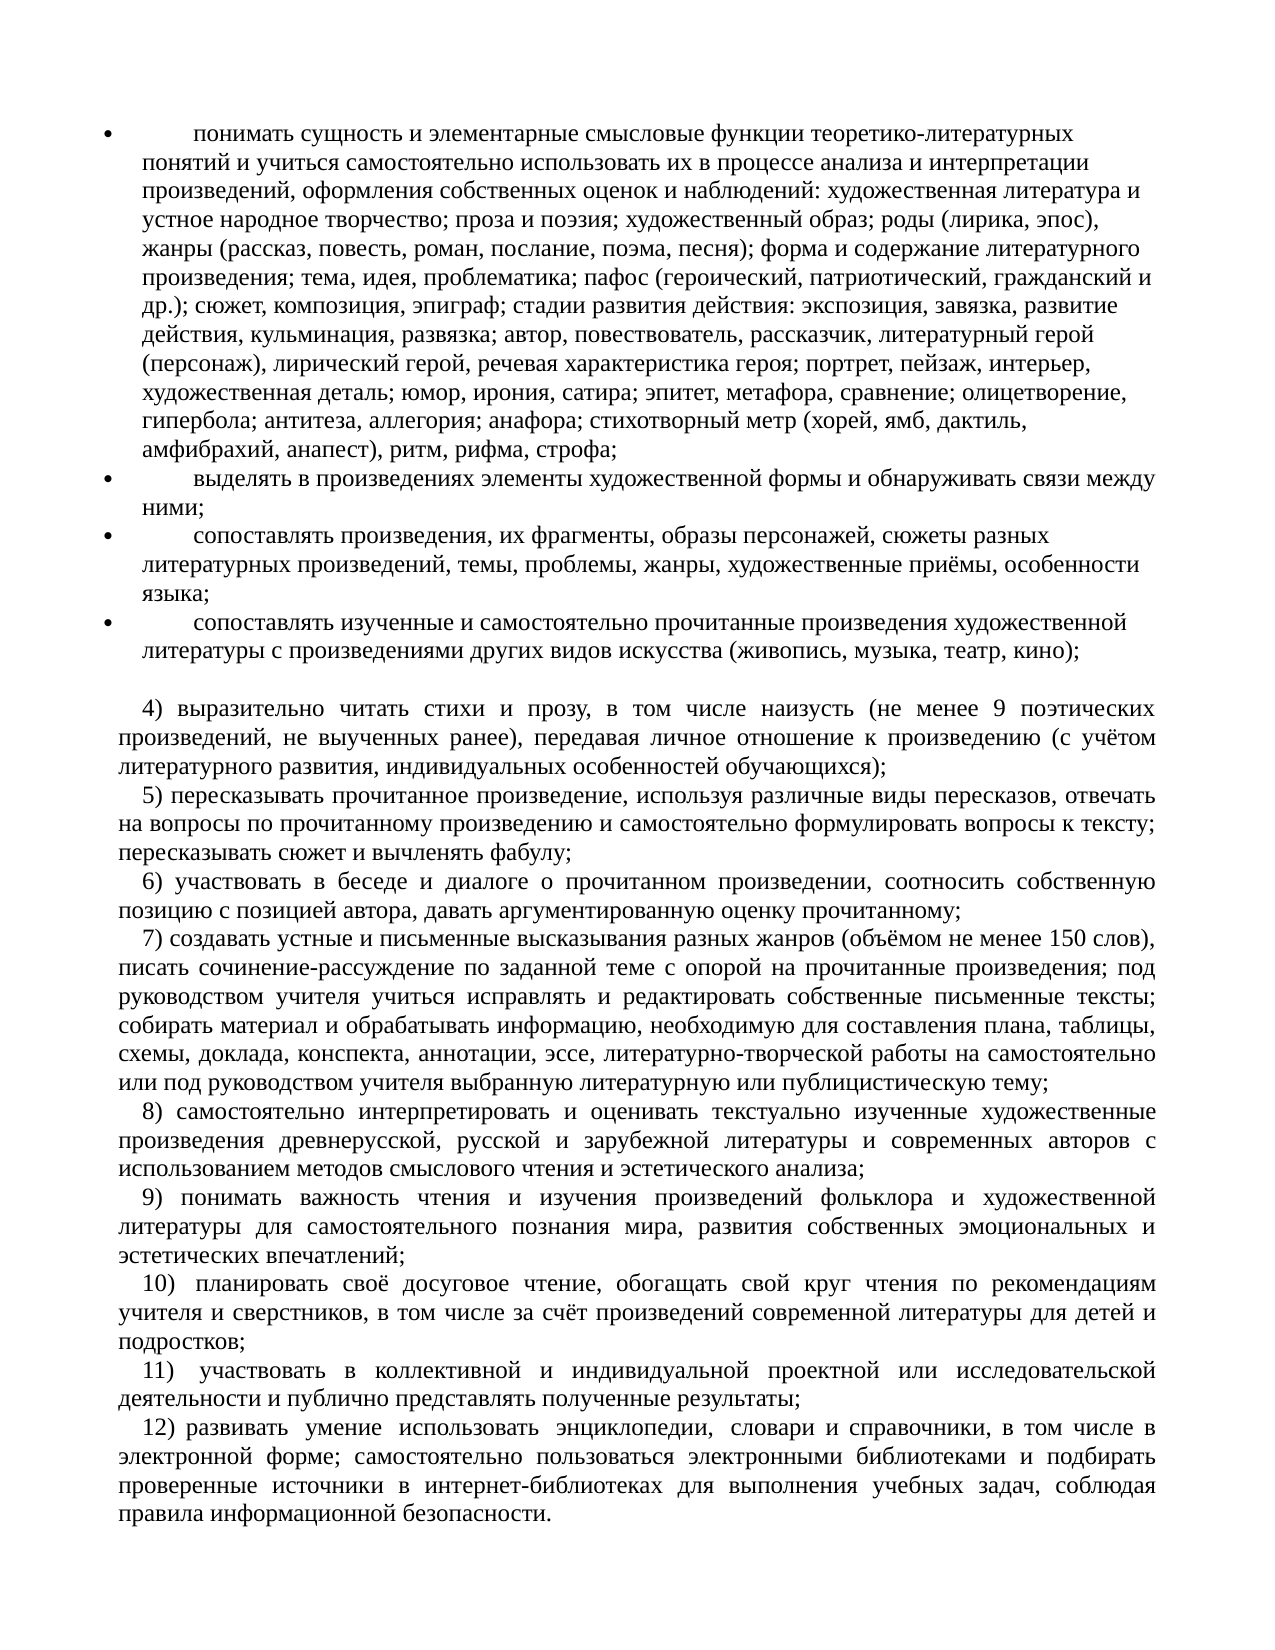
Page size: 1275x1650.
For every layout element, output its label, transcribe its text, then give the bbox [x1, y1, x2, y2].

text 4) выразительно читать стихи и прозу, в том числе наизусть (не менее 9 поэтических произведений, не выученных ранее), передавая личное отношение к произведению (с учётом литературного развития, индивидуальных особенностей обучающихся); [118, 693, 1157, 780]
text 12) развивать умение использовать энциклопедии, словари и справочники, в том числе в электронной форме; самостоятельно пользоваться электронными библиотеками и подбирать проверенные источники в интернет-библиотеках для выполнения учебных задач, соблюдая правила информационной безопасности. [118, 1412, 1157, 1527]
list сопоставлять произведения, их фрагменты, образы персонажей, сюжеты разных литературных произведений, темы, проблемы, жанры, художественные приёмы, особенности языка; [104, 521, 1157, 607]
list выделять в произведениях элементы художественной формы и обнаруживать связи между ними; [104, 463, 1157, 521]
text 7) создавать устные и письменные высказывания разных жанров (объёмом не менее 150 слов), писать сочинение-рассуждение по заданной теме с опорой на прочитанные произведения; под руководством учителя учиться исправлять и редактировать собственные письменные тексты; собирать материал и обрабатывать информацию, необходимую для составления плана, таблицы, схемы, доклада, конспекта, аннотации, эссе, литературно-творческой работы на самостоятельно или под руководством учителя выбранную литературную или публицистическую тему; [118, 923, 1157, 1096]
text 8) самостоятельно интерпретировать и оценивать текстуально изученные художественные произведения древнерусской, русской и зарубежной литературы и современных авторов с использованием методов смыслового чтения и эстетического анализа; [118, 1096, 1157, 1182]
text 9) понимать важность чтения и изучения произведений фольклора и художественной литературы для самостоятельного познания мира, развития собственных эмоциональных и эстетических впечатлений; [118, 1182, 1157, 1268]
list понимать сущность и элементарные смысловые функции теоретико-литературных понятий и учиться самостоятельно использовать их в процессе анализа и интерпретации произведений, оформления собственных оценок и наблюдений: художественная литература и устное народное творчество; проза и поэзия; художественный образ; роды (лирика, эпос), жанры (рассказ, повесть, роман, послание, поэма, песня); форма и содержание литературного произведения; тема, идея, проблематика; пафос (героический, патриотический, гражданский и др.); сюжет, композиция, эпиграф; стадии развития действия: экспозиция, завязка, развитие действия, кульминация, развязка; автор, повествователь, рассказчик, литературный герой (персонаж), лирический герой, речевая характеристика героя; портрет, пейзаж, интерьер, художественная деталь; юмор, ирония, сатира; эпитет, метафора, сравнение; олицетворение, гипербола; антитеза, аллегория; анафора; стихотворный метр (хорей, ямб, дактиль, амфибрахий, анапест), ритм, рифма, строфа; [104, 118, 1157, 463]
text 11) участвовать в коллективной и индивидуальной проектной или исследовательской деятельности и публично представлять полученные результаты; [118, 1355, 1157, 1412]
text 6) участвовать в беседе и диалоге о прочитанном произведении, соотносить собственную позицию с позицией автора, давать аргументированную оценку прочитанному; [118, 866, 1157, 923]
text 10) планировать своё досуговое чтение, обогащать свой круг чтения по рекомендациям учителя и сверстников, в том числе за счёт произведений современной литературы для детей и подростков; [118, 1268, 1157, 1355]
list сопоставлять изученные и самостоятельно прочитанные произведения художественной литературы с произведениями других видов искусства (живопись, музыка, театр, кино); [104, 607, 1157, 664]
text 5) пересказывать прочитанное произведение, используя различные виды пересказов, отвечать на вопросы по прочитанному произведению и самостоятельно формулировать вопросы к тексту; пересказывать сюжет и вычленять фабулу; [118, 780, 1157, 866]
